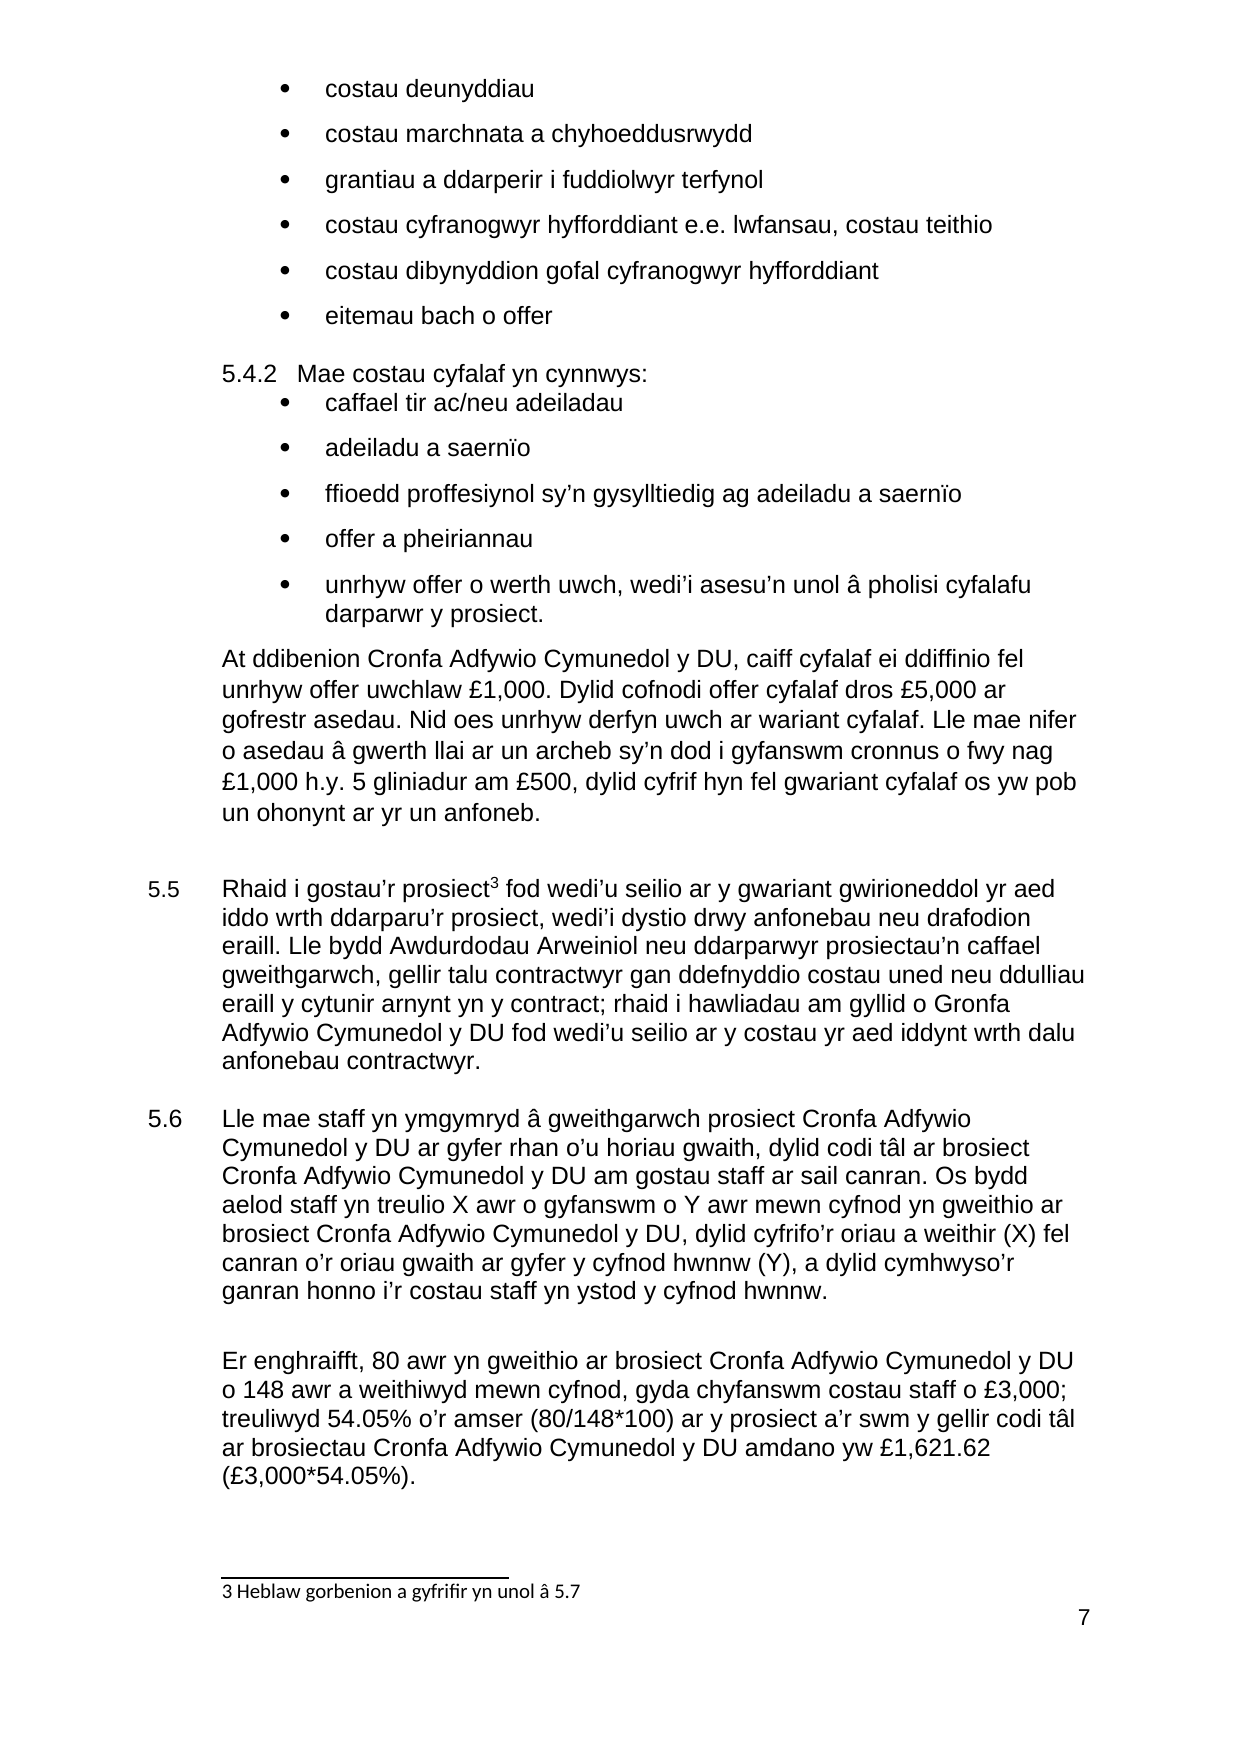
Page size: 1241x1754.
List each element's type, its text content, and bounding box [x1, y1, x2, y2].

list Heblaw gorbenion a gyfrifir yn unol â 5.7 [222, 1578, 1090, 1604]
list costau marchnata a chyhoeddusrwydd [281, 119, 1090, 148]
text At ddibenion Cronfa Adfywio Cymunedol y DU, caiff cyfalaf ei ddiffinio fel unrhyw offer uwchlaw £1,000. Dylid cofnodi offer cyfalaf dros £5,000 ar gofrestr asedau. Nid oes unrhyw derfyn uwch ar wariant cyfalaf. Lle mae nifer o asedau â gwerth llai ar un archeb sy’n dod i gyfanswm cronnus o fwy nag £1,000 h.y. 5 gliniadur am £500, dylid cyfrif hyn fel gwariant cyfalaf os yw pob un ohonynt ar yr un anfoneb. [222, 644, 1090, 826]
list Mae costau cyfalaf yn cynnwys: [222, 359, 1090, 388]
list grantiau a ddarperir i fuddiolwyr terfynol [281, 165, 1090, 194]
list eitemau bach o offer [281, 301, 1090, 330]
list offer a pheiriannau [281, 524, 1090, 553]
list Er enghraifft, 80 awr yn gweithio ar brosiect Cronfa Adfywio Cymunedol y DU o 148 awr a weithiwyd mewn cyfnod, gyda chyfanswm costau staff o £3,000; treuliwyd 54.05% o’r amser (80/148*100) ar y prosiect a’r swm y gellir codi tâl ar brosiectau Cronfa Adfywio Cymunedol y DU amdano yw £1,621.62 (£3,000*54.05%). [222, 1346, 1090, 1490]
list adeiladu a saernïo [281, 433, 1090, 462]
list Lle mae staff yn ymgymryd â gweithgarwch prosiect Cronfa Adfywio Cymunedol y DU ar gyfer rhan o’u horiau gwaith, dylid codi tâl ar brosiect Cronfa Adfywio Cymunedol y DU am gostau staff ar sail canran. Os bydd aelod staff yn treulio X awr o gyfanswm o Y awr mewn cyfnod yn gweithio ar brosiect Cronfa Adfywio Cymunedol y DU, dylid cyfrifo’r oriau a weithir (X) fel canran o’r oriau gwaith ar gyfer y cyfnod hwnnw (Y), a dylid cymhwyso’r ganran honno i’r costau staff yn ystod y cyfnod hwnnw. [148, 1104, 1090, 1305]
list ffioedd proffesiynol sy’n gysylltiedig ag adeiladu a saernïo [281, 479, 1090, 508]
list costau deunyddiau [281, 74, 1090, 103]
list unrhyw offer o werth uwch, wedi’i asesu’n unol â pholisi cyfalafu darparwr y prosiect. [281, 570, 1090, 627]
list caffael tir ac/neu adeiladau [281, 388, 1090, 417]
list costau dibynyddion gofal cyfranogwyr hyfforddiant [281, 256, 1090, 285]
list costau cyfranogwyr hyfforddiant e.e. lwfansau, costau teithio [281, 210, 1090, 239]
list Rhaid i gostau’r prosiect fod wedi’u seilio ar y gwariant gwirioneddol yr aed iddo wrth ddarparu’r prosiect, wedi’i dystio drwy anfonebau neu drafodion eraill. Lle bydd Awdurdodau Arweiniol neu ddarparwyr prosiectau’n caffael gweithgarwch, gellir talu contractwyr gan ddefnyddio costau uned neu ddulliau eraill y cytunir arnynt yn y contract; rhaid i hawliadau am gyllid o Gronfa Adfywio Cymunedol y DU fod wedi’u seilio ar y costau yr aed iddynt wrth dalu anfonebau contractwyr. [148, 874, 1090, 1075]
